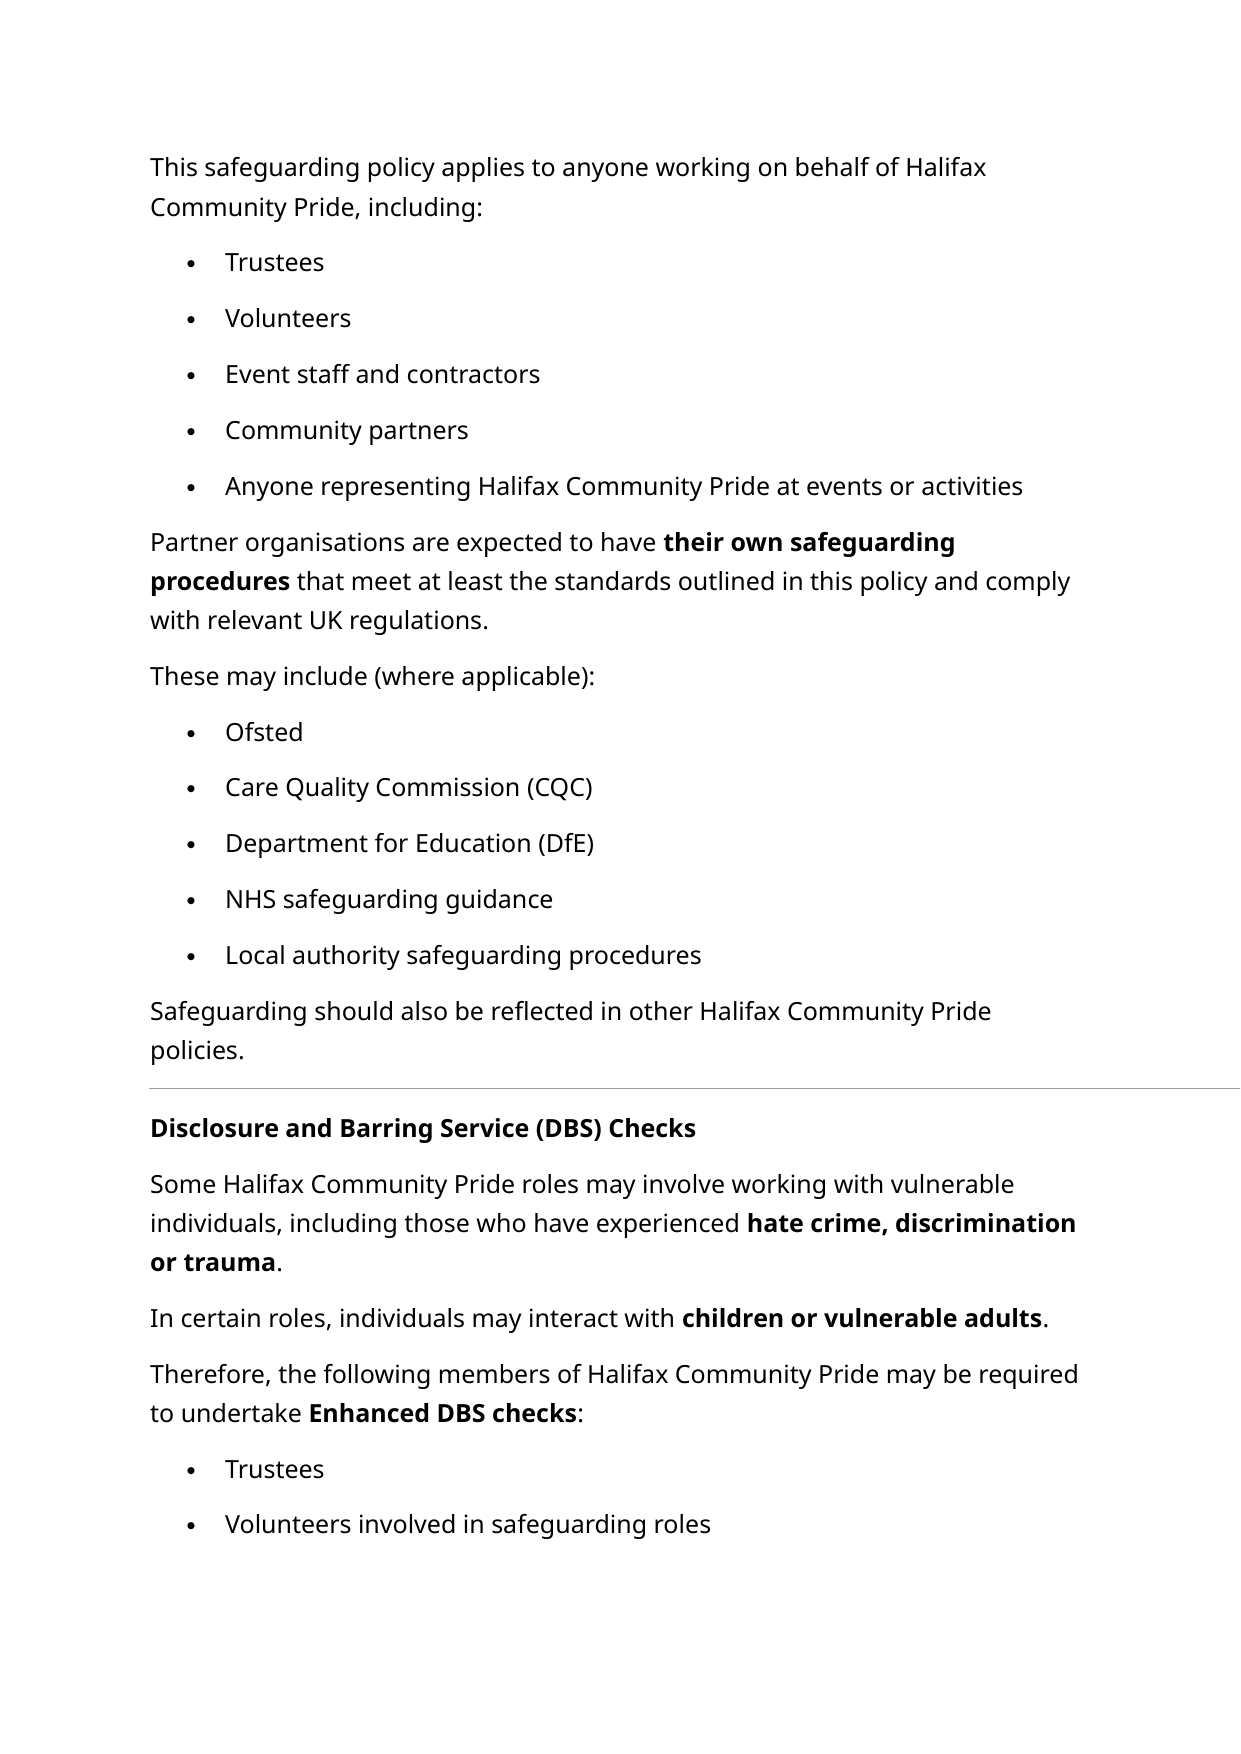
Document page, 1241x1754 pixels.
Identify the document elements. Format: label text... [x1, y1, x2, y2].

list Anyone representing Halifax Community Pride at events or activities [187, 468, 1090, 502]
list Care Quality Commission (CQC) [187, 770, 1090, 804]
list Local authority safeguarding procedures [187, 937, 1090, 972]
text These may include (where applicable): [150, 658, 1090, 692]
list Department for Education (DfE) [187, 826, 1090, 860]
text Disclosure and Barring Service (DBS) Checks [150, 1110, 1090, 1144]
list Trustees [187, 1451, 1090, 1485]
text Safeguarding should also be reflected in other Halifax Community Pride policies. [150, 993, 1090, 1067]
text Therefore, the following members of Halifax Community Pride may be required to undertake Enhanced DBS checks: [150, 1356, 1090, 1429]
list Volunteers [187, 301, 1090, 335]
text This safeguarding policy applies to anyone working on behalf of Halifax Community Pride, including: [150, 150, 1090, 223]
list Volunteers involved in safeguarding roles [187, 1507, 1090, 1541]
list Event staff and contractors [187, 357, 1090, 391]
text In certain roles, individuals may interact with children or vulnerable adults. [150, 1300, 1090, 1334]
text Partner organisations are expected to have their own safeguarding procedures that meet at least the standards outlined in this policy and comply with relevant UK regulations. [150, 524, 1090, 637]
list Community partners [187, 412, 1090, 447]
list Trustees [187, 245, 1090, 279]
text Some Halifax Community Pride roles may involve working with vulnerable individuals, including those who have experienced hate crime, discrimination or trauma. [150, 1166, 1090, 1279]
list Ofsted [187, 714, 1090, 748]
list NHS safeguarding guidance [187, 882, 1090, 916]
